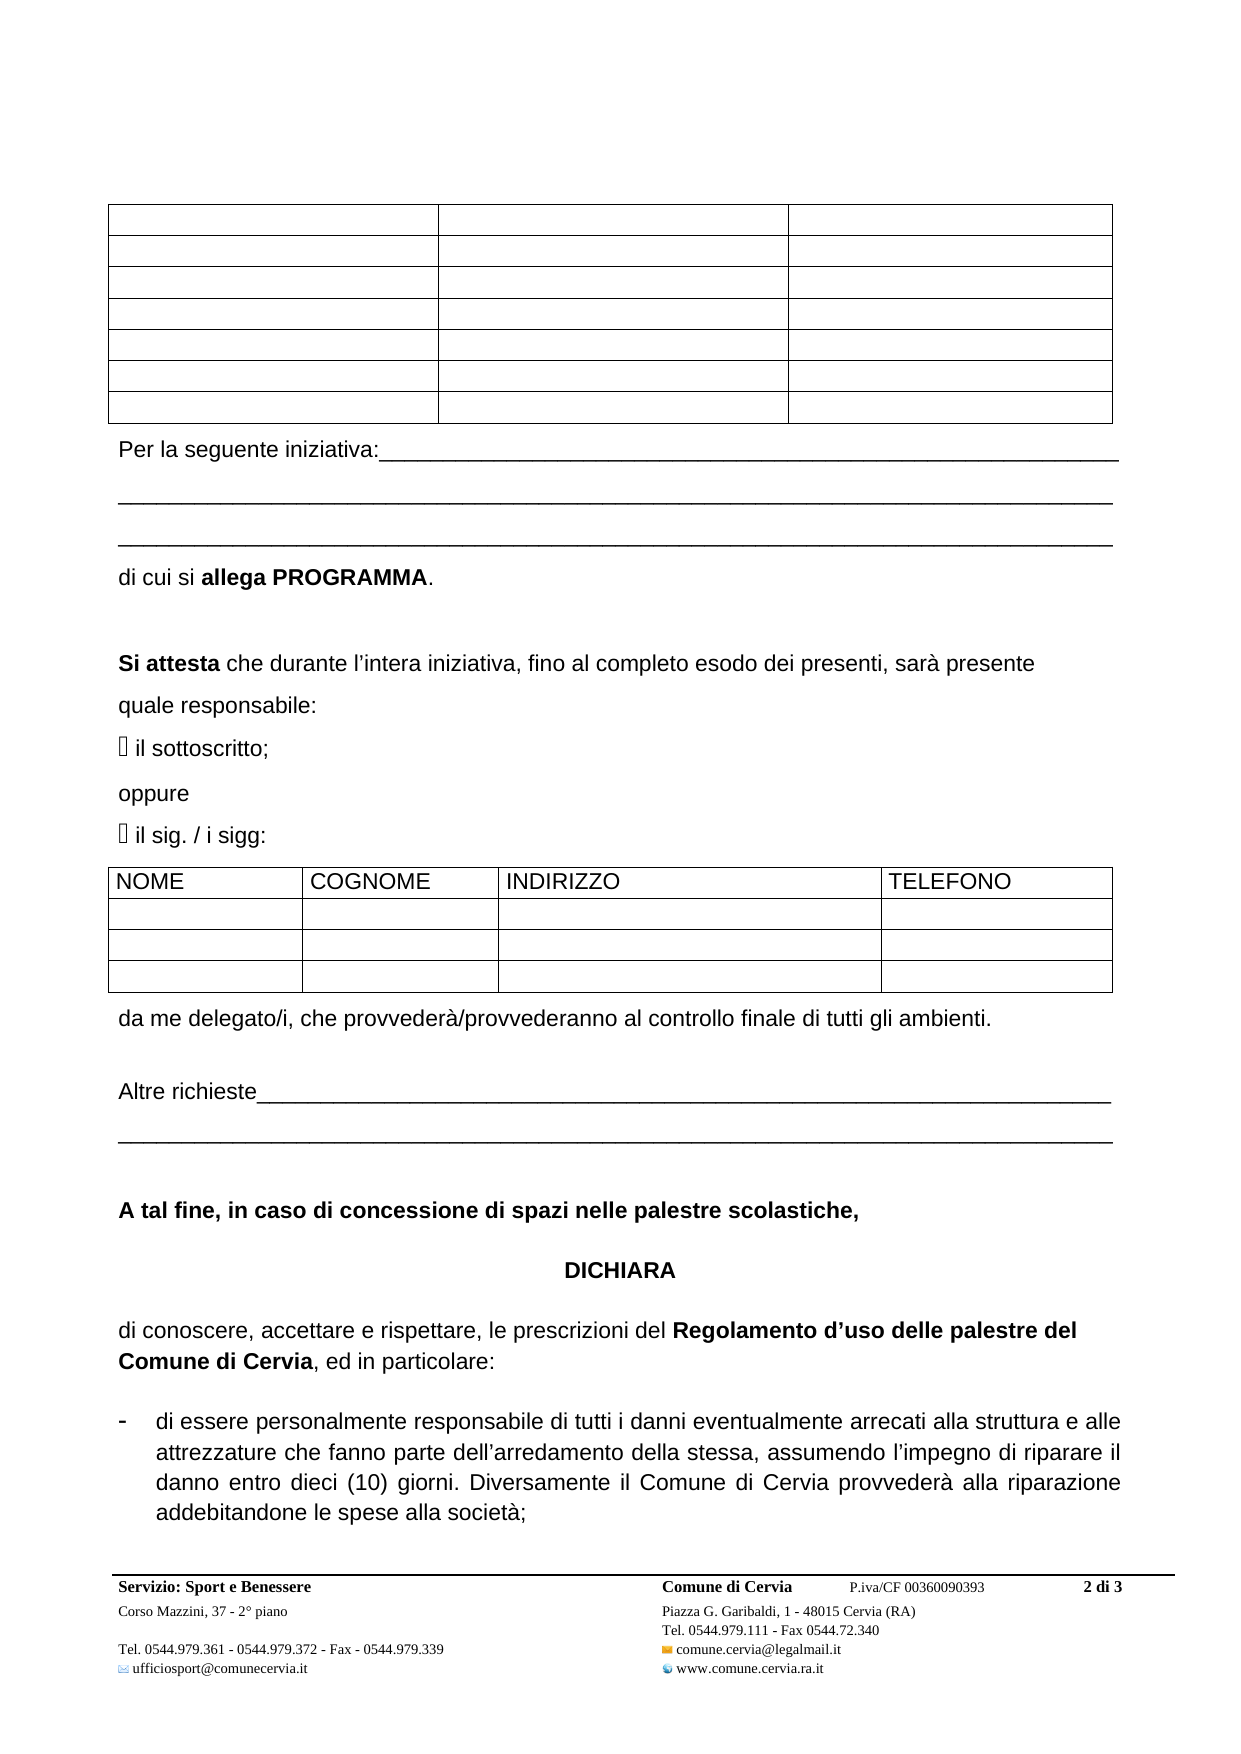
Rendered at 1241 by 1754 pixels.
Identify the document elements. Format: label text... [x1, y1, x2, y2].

table_cell [109, 899, 302, 929]
table_cell [439, 392, 788, 422]
text  il sig. / i sigg: [118, 822, 1122, 850]
text Per la seguente iniziativa:__________________________________________________________ [118, 436, 1122, 462]
table_header COGNOME [303, 868, 498, 898]
text  il sottoscritto; [118, 735, 1122, 763]
text DICHIARA [118, 1257, 1122, 1283]
table_cell [439, 330, 788, 360]
picture [662, 1644, 673, 1655]
table_cell [789, 361, 1112, 391]
table_cell [109, 267, 438, 297]
text quale responsabile: [118, 692, 1122, 719]
table_cell [439, 299, 788, 329]
table_cell [109, 930, 302, 960]
table_cell [882, 961, 1112, 992]
text ______________________________________________________________________________ [118, 521, 1122, 548]
picture [118, 1663, 129, 1674]
text di cui si allega PROGRAMMA. [118, 564, 1122, 591]
table_cell [439, 205, 788, 235]
table_cell [789, 392, 1112, 422]
table_cell [789, 299, 1112, 329]
table_cell [439, 236, 788, 266]
table_header TELEFONO [882, 868, 1112, 898]
table_cell [303, 961, 498, 992]
table_cell [789, 205, 1112, 235]
text Altre richieste___________________________________________________________________ [118, 1078, 1122, 1104]
table_header INDIRIZZO [499, 868, 881, 898]
text ______________________________________________________________________________ [118, 479, 1122, 505]
table_cell [439, 267, 788, 297]
text di conoscere, accettare e rispettare, le prescrizioni del Regolamento d’uso delle palestre del Comune di Cervia, ed in particolare: [118, 1317, 1122, 1374]
table_cell [109, 299, 438, 329]
table_cell [109, 236, 438, 266]
table_cell [789, 330, 1112, 360]
list di essere personalmente responsabile di tutti i danni eventualmente arrecati alla struttura e alle attrezzature che fanno parte dell’arredamento della stessa, assumendo l’impegno di riparare il danno entro dieci (10) giorni. Diversamente il Comune di Cervia provvederà alla riparazione addebitandone le spese alla società; [118, 1408, 1122, 1526]
table_cell [109, 392, 438, 422]
table_cell [109, 961, 302, 992]
table_cell [303, 930, 498, 960]
table_cell [499, 961, 881, 992]
text Si attesta che durante l’intera iniziativa, fino al completo esodo dei presenti, sarà presente [118, 649, 1122, 676]
table_cell [109, 205, 438, 235]
table_cell [882, 930, 1112, 960]
table_cell [499, 930, 881, 960]
table_cell [303, 899, 498, 929]
picture [662, 1663, 673, 1674]
table_cell [499, 899, 881, 929]
text A tal fine, in caso di concessione di spazi nelle palestre scolastiche, [118, 1197, 1122, 1223]
table_header NOME [109, 868, 302, 898]
table_cell [109, 361, 438, 391]
table_cell [439, 361, 788, 391]
table_cell [882, 899, 1112, 929]
text oppure [118, 779, 1122, 806]
table_cell [789, 236, 1112, 266]
text ______________________________________________________________________________ [118, 1118, 1122, 1144]
text da me delegato/i, che provvederà/provvederanno al controllo finale di tutti gli ambienti. [118, 1005, 1122, 1032]
table_cell [789, 267, 1112, 297]
table_cell [109, 330, 438, 360]
